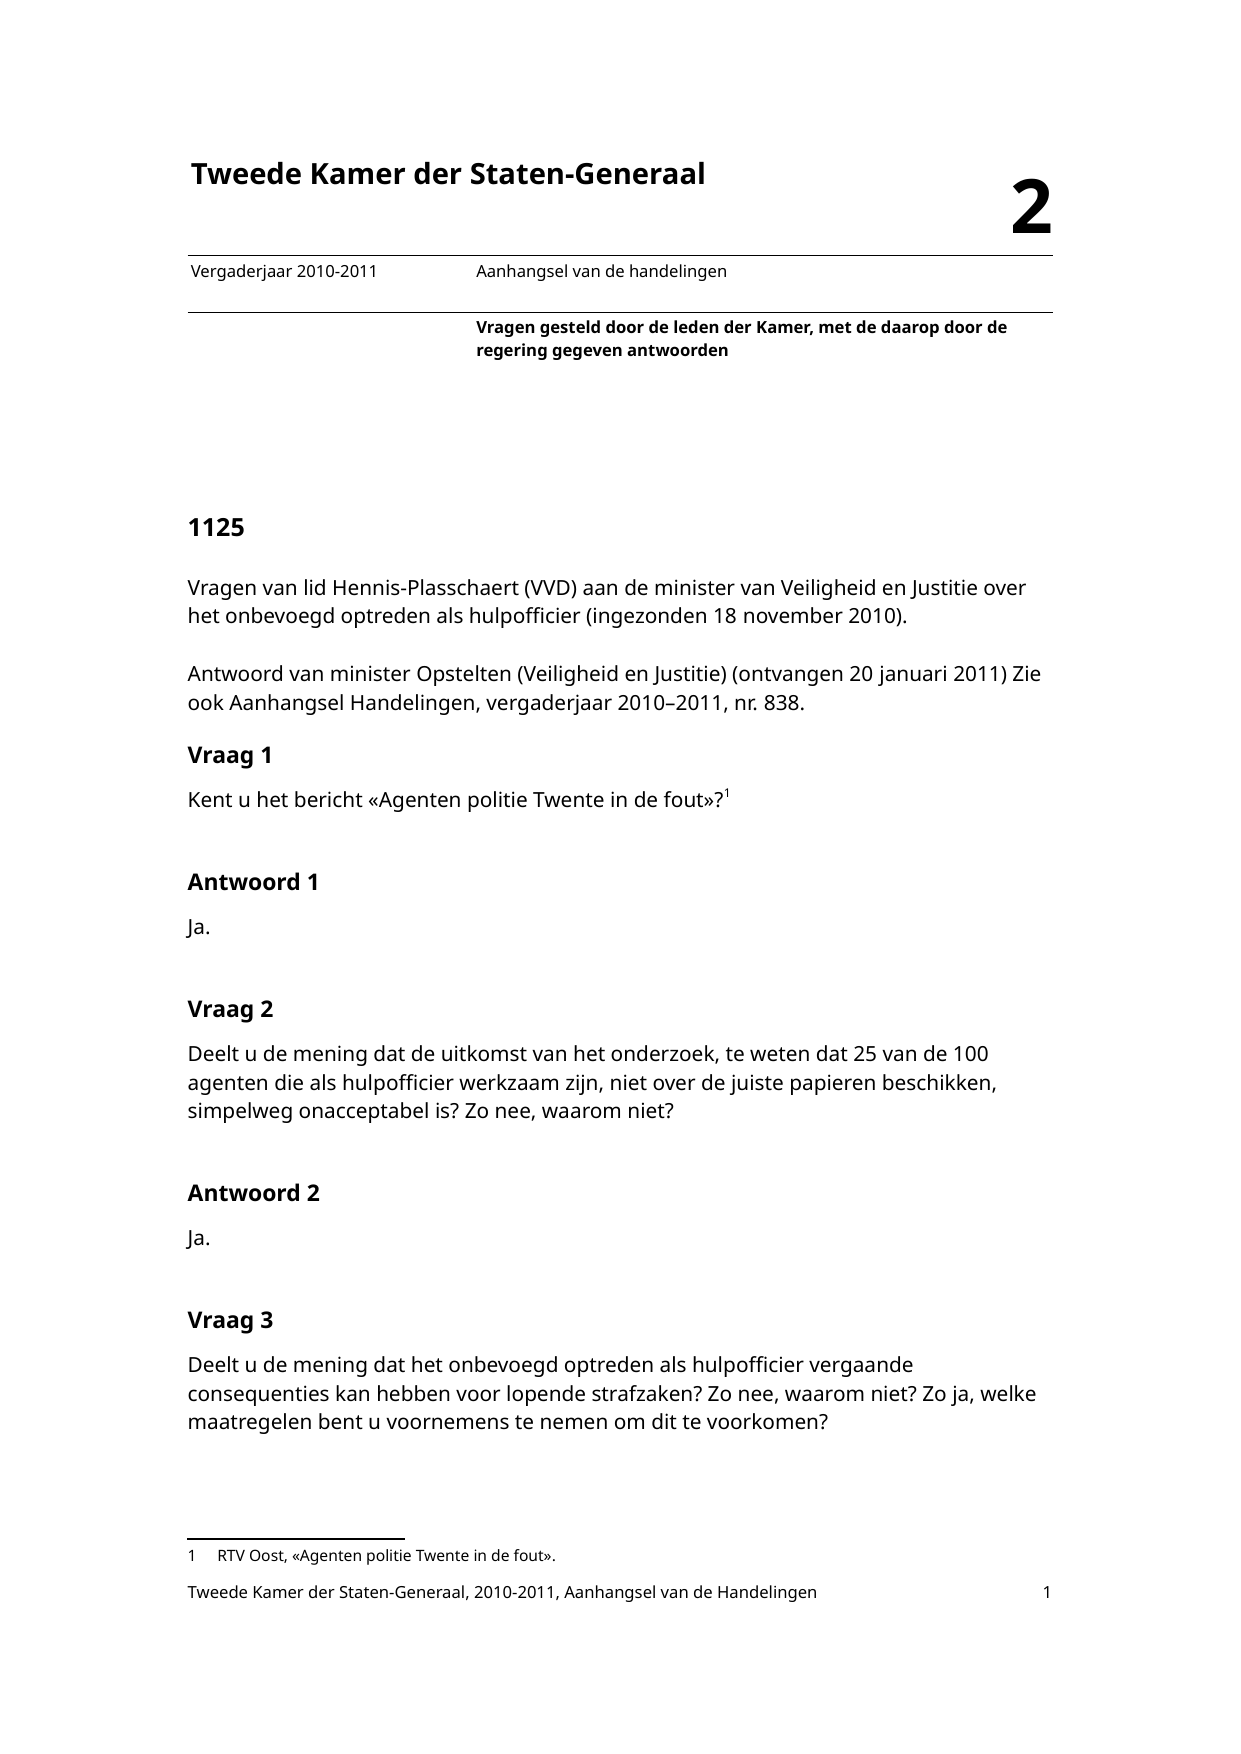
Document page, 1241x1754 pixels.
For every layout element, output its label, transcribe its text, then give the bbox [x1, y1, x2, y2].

subtitle Vraag 2 [187, 993, 1053, 1024]
table_cell [188, 313, 473, 361]
text Deelt u de mening dat de uitkomst van het onderzoek, te weten dat 25 van de 100 agenten die als hulpofficier werkzaam zijn, niet over de juiste papieren beschikken, simpelweg onacceptabel is? Zo nee, waarom niet? [187, 1039, 1053, 1125]
table_cell Vragen gesteld door de leden der Kamer, met de daarop door de regering gegeven antwoorden [473, 313, 1053, 361]
text Deelt u de mening dat het onbevoegd optreden als hulpofficier vergaande consequenties kan hebben voor lopende strafzaken? Zo nee, waarom niet? Zo ja, welke maatregelen bent u voornemens te nemen om dit te voorkomen? [187, 1351, 1053, 1436]
table_cell Vergaderjaar 2010-2011 [188, 256, 473, 312]
text RTV Oost, «Agenten politie Twente in de fout». [187, 1538, 1053, 1566]
text Antwoord van minister Opstelten (Veiligheid en Justitie) (ontvangen 20 januari 2011) Zie ook Aanhangsel Handelingen, vergaderjaar 2010–2011, nr. 838. [187, 659, 1053, 716]
text 1125 [187, 509, 1053, 543]
subtitle Vraag 1 [187, 739, 1053, 770]
subtitle Vraag 3 [187, 1304, 1053, 1336]
text Vragen van lid Hennis-Plasschaert (VVD) aan de minister van Veiligheid en Justitie over het onbevoegd optreden als hulpofficier (ingezonden 18 november 2010). [187, 573, 1053, 630]
table_cell Aanhangsel van de handelingen [473, 256, 1053, 312]
subtitle Antwoord 1 [187, 866, 1053, 897]
subtitle Antwoord 2 [187, 1177, 1053, 1208]
text Ja. [187, 1223, 1053, 1252]
text Kent u het bericht «Agenten politie Twente in de fout»? [187, 785, 1053, 813]
text Ja. [187, 912, 1053, 941]
table_header Tweede Kamer der Staten-Generaal [188, 150, 879, 255]
table_header 2 [880, 150, 1053, 255]
